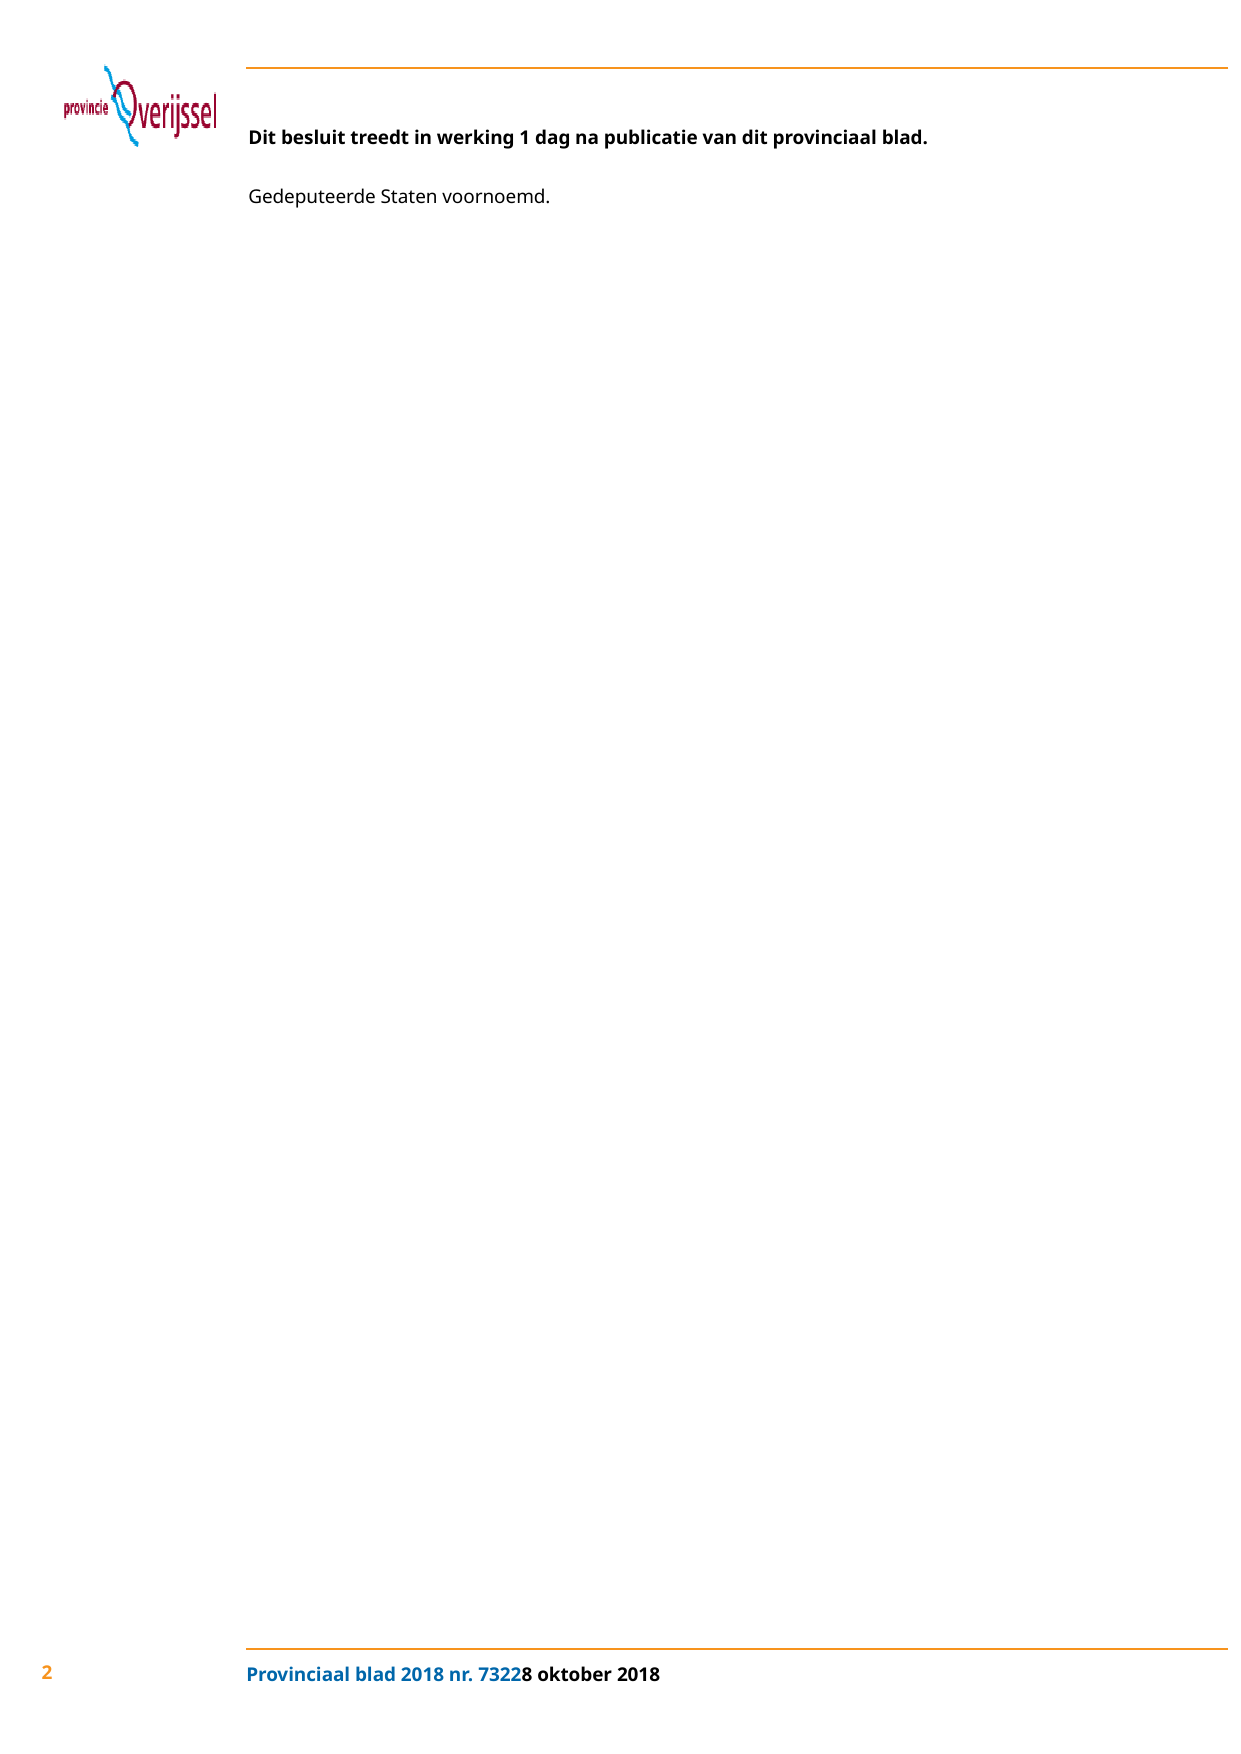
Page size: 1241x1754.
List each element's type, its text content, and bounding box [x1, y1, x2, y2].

text Dit besluit treedt in werking 1 dag na publicatie van dit provinciaal blad. [248, 124, 1152, 150]
picture [41, 47, 231, 172]
text Gedeputeerde Staten voornoemd. [248, 183, 1152, 209]
